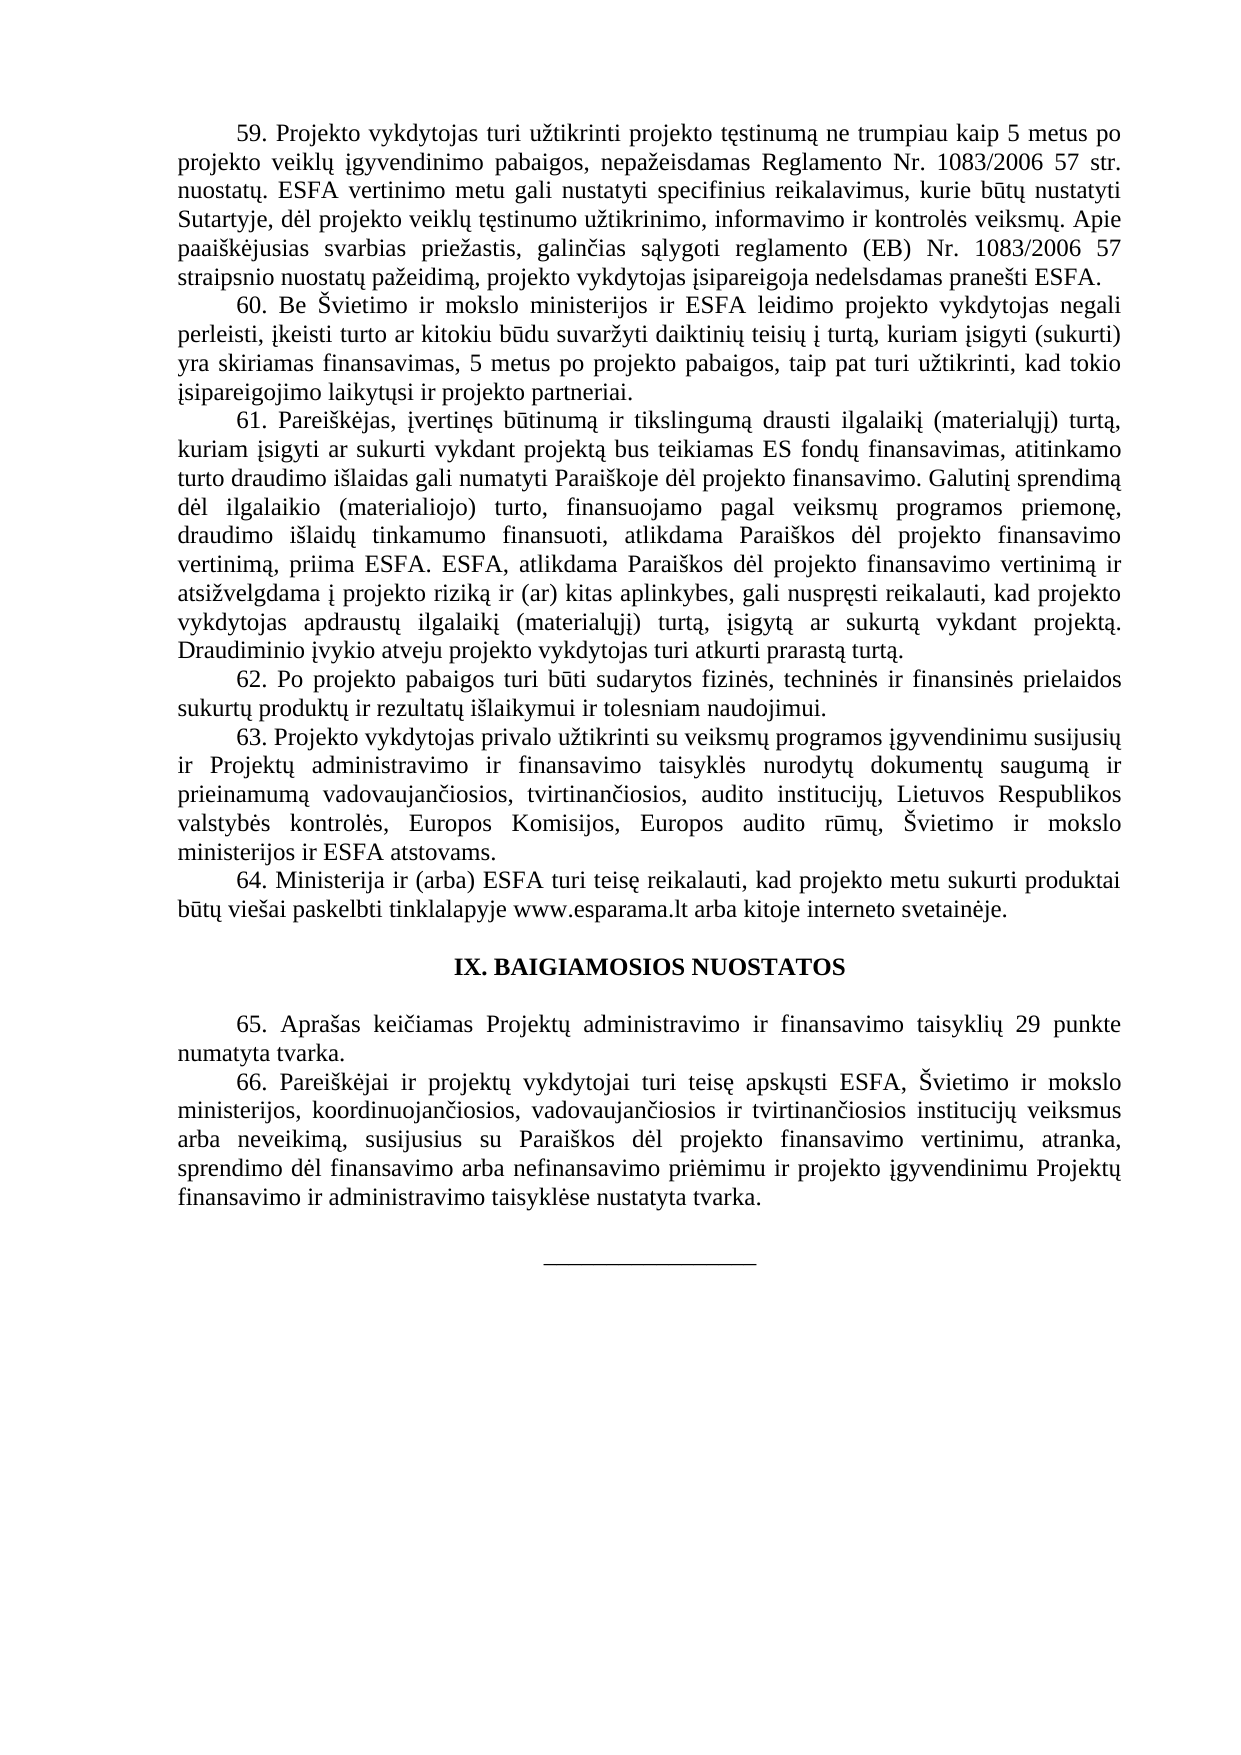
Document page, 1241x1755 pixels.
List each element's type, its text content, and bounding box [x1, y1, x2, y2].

text 62. Po projekto pabaigos turi būti sudarytos fizinės, techninės ir finansinės prielaidos sukurtų produktų ir rezultatų išlaikymui ir tolesniam naudojimui. [177, 664, 1122, 722]
text 61. Pareiškėjas, įvertinęs būtinumą ir tikslingumą drausti ilgalaikį (materialųjį) turtą, kuriam įsigyti ar sukurti vykdant projektą bus teikiamas ES fondų finansavimas, atitinkamo turto draudimo išlaidas gali numatyti Paraiškoje dėl projekto finansavimo. Galutinį sprendimą dėl ilgalaikio (materialiojo) turto, finansuojamo pagal veiksmų programos priemonę, draudimo išlaidų tinkamumo finansuoti, atlikdama Paraiškos dėl projekto finansavimo vertinimą, priima ESFA. ESFA, atlikdama Paraiškos dėl projekto finansavimo vertinimą ir atsižvelgdama į projekto riziką ir (ar) kitas aplinkybes, gali nuspręsti reikalauti, kad projekto vykdytojas apdraustų ilgalaikį (materialųjį) turtą, įsigytą ar sukurtą vykdant projektą. Draudiminio įvykio atveju projekto vykdytojas turi atkurti prarastą turtą. [177, 406, 1122, 664]
text 64. Ministerija ir (arba) ESFA turi teisę reikalauti, kad projekto metu sukurti produktai būtų viešai paskelbti tinklalapyje www.esparama.lt arba kitoje interneto svetainėje. [177, 866, 1122, 923]
text 65. Aprašas keičiamas Projektų administravimo ir finansavimo taisyklių 29 punkte numatyta tvarka. [177, 1009, 1122, 1067]
text 63. Projekto vykdytojas privalo užtikrinti su veiksmų programos įgyvendinimu susijusių ir Projektų administravimo ir finansavimo taisyklės nurodytų dokumentų saugumą ir prieinamumą vadovaujančiosios, tvirtinančiosios, audito institucijų, Lietuvos Respublikos valstybės kontrolės, Europos Komisijos, Europos audito rūmų, Švietimo ir mokslo ministerijos ir ESFA atstovams. [177, 722, 1122, 866]
text 60. Be Švietimo ir mokslo ministerijos ir ESFA leidimo projekto vykdytojas negali perleisti, įkeisti turto ar kitokiu būdu suvaržyti daiktinių teisių į turtą, kuriam įsigyti (sukurti) yra skiriamas finansavimas, 5 metus po projekto pabaigos, taip pat turi užtikrinti, kad tokio įsipareigojimo laikytųsi ir projekto partneriai. [177, 291, 1122, 406]
text _________________ [177, 1239, 1122, 1268]
text 59. Projekto vykdytojas turi užtikrinti projekto tęstinumą ne trumpiau kaip 5 metus po projekto veiklų įgyvendinimo pabaigos, nepažeisdamas Reglamento Nr. 1083/2006 57 str. nuostatų. ESFA vertinimo metu gali nustatyti specifinius reikalavimus, kurie būtų nustatyti Sutartyje, dėl projekto veiklų tęstinumo užtikrinimo, informavimo ir kontrolės veiksmų. Apie paaiškėjusias svarbias priežastis, galinčias sąlygoti reglamento (EB) Nr. 1083/2006 57 straipsnio nuostatų pažeidimą, projekto vykdytojas įsipareigoja nedelsdamas pranešti ESFA. [177, 118, 1122, 291]
text IX. BAIGIAMOSIOS NUOSTATOS [177, 952, 1122, 981]
text 66. Pareiškėjai ir projektų vykdytojai turi teisę apskųsti ESFA, Švietimo ir mokslo ministerijos, koordinuojančiosios, vadovaujančiosios ir tvirtinančiosios institucijų veiksmus arba neveikimą, susijusius su Paraiškos dėl projekto finansavimo vertinimu, atranka, sprendimo dėl finansavimo arba nefinansavimo priėmimu ir projekto įgyvendinimu Projektų finansavimo ir administravimo taisyklėse nustatyta tvarka. [177, 1067, 1122, 1211]
